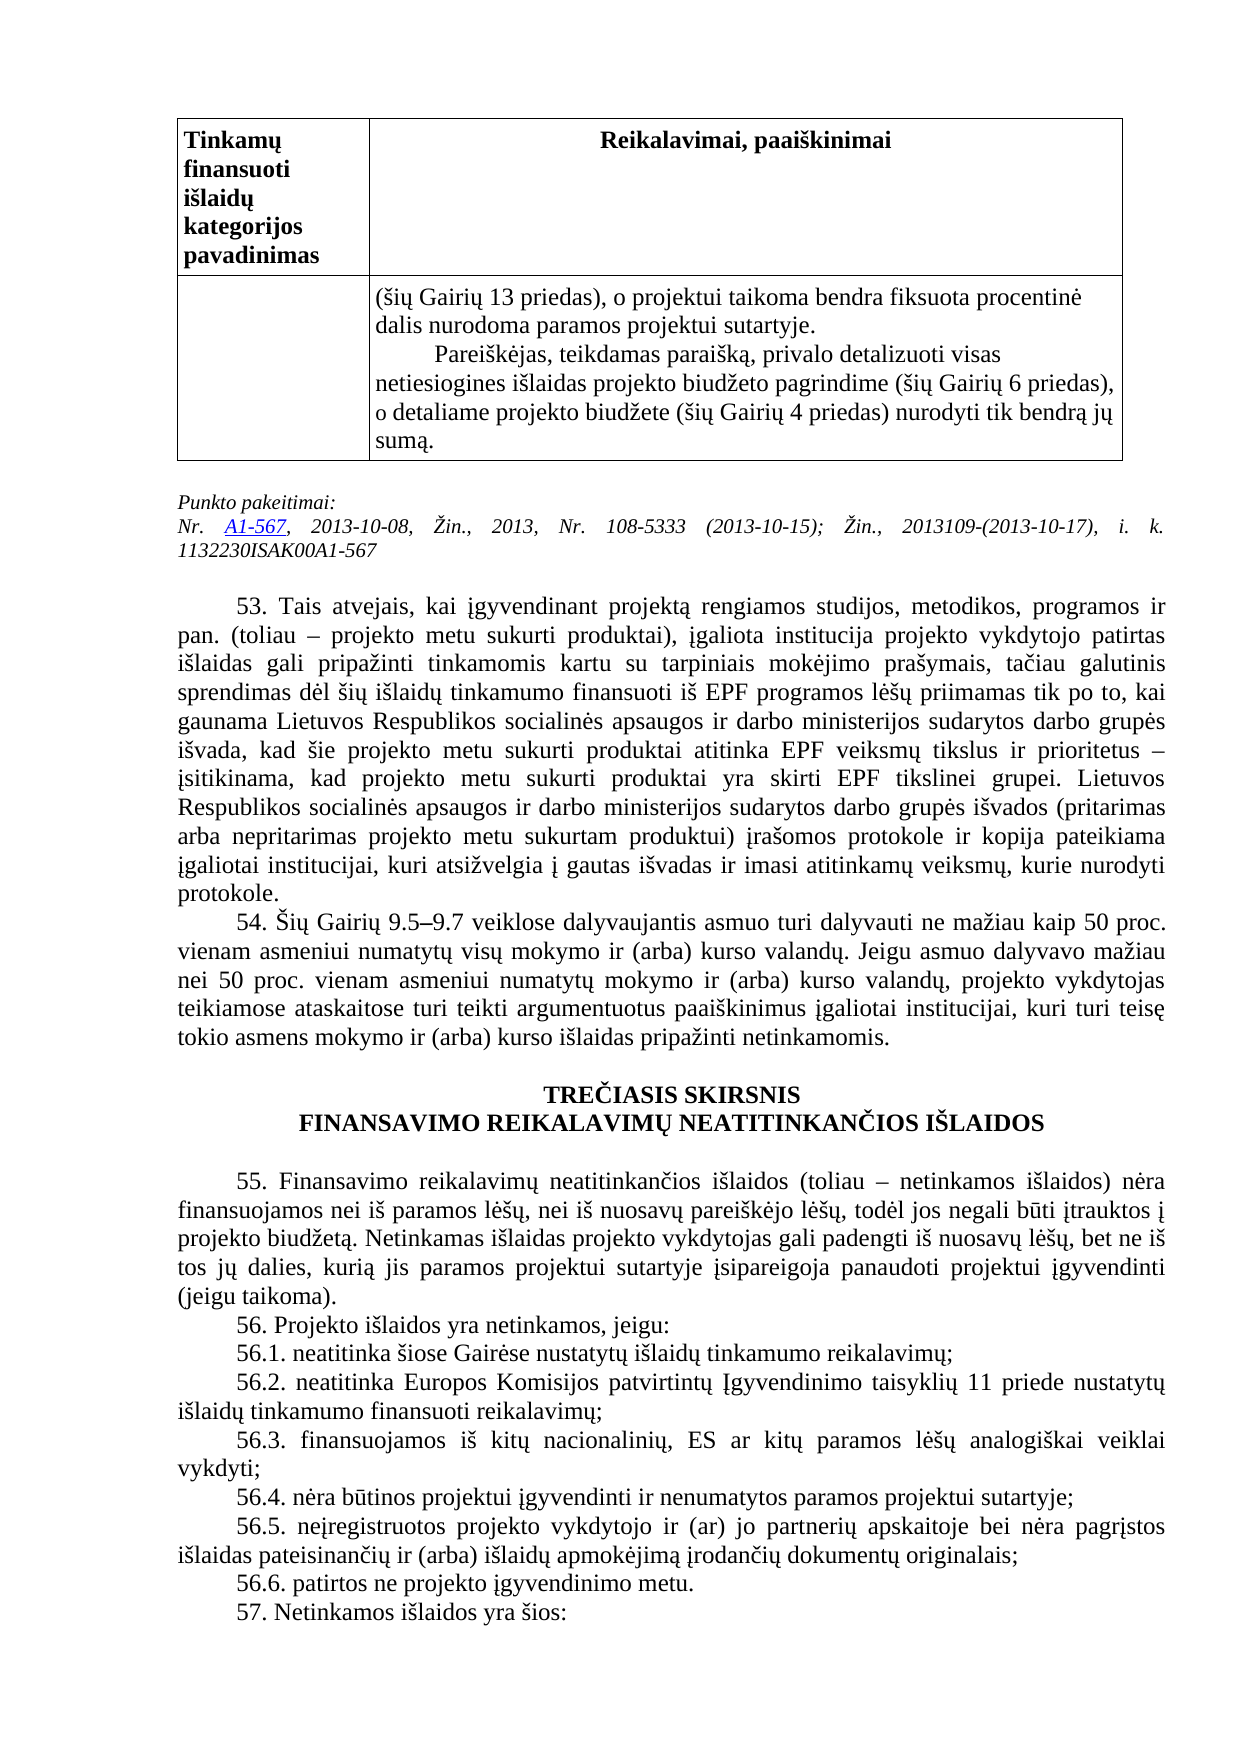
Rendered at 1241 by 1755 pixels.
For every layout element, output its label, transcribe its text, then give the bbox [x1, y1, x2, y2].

table_header Reikalavimai, paaiškinimai [370, 119, 1122, 275]
text 56.1. neatitinka šiose Gairėse nustatytų išlaidų tinkamumo reikalavimų; [177, 1338, 1166, 1367]
text 56.5. neįregistruotos projekto vykdytojo ir (ar) jo partnerių apskaitoje bei nėra pagrįstos išlaidas pateisinančių ir (arba) išlaidų apmokėjimą įrodančių dokumentų originalais; [177, 1511, 1166, 1568]
text 56.4. nėra būtinos projektui įgyvendinti ir nenumatytos paramos projektui sutartyje; [177, 1482, 1166, 1511]
text FINANSAVIMO REIKALAVIMŲ NEATITINKANČIOS IŠLAIDOS [177, 1108, 1166, 1137]
text Punkto pakeitimai: [177, 490, 1166, 514]
text 54. Šių Gairių 9.5–9.7 veiklose dalyvaujantis asmuo turi dalyvauti ne mažiau kaip 50 proc. vienam asmeniui numatytų visų mokymo ir (arba) kurso valandų. Jeigu asmuo dalyvavo mažiau nei 50 proc. vienam asmeniui numatytų mokymo ir (arba) kurso valandų, projekto vykdytojas teikiamose ataskaitose turi teikti argumentuotus paaiškinimus įgaliotai institucijai, kuri turi teisę tokio asmens mokymo ir (arba) kurso išlaidas pripažinti netinkamomis. [177, 907, 1166, 1051]
text 55. Finansavimo reikalavimų neatitinkančios išlaidos (toliau – netinkamos išlaidos) nėra finansuojamos nei iš paramos lėšų, nei iš nuosavų pareiškėjo lėšų, todėl jos negali būti įtrauktos į projekto biudžetą. Netinkamas išlaidas projekto vykdytojas gali padengti iš nuosavų lėšų, bet ne iš tos jų dalies, kurią jis paramos projektui sutartyje įsipareigoja panaudoti projektui įgyvendinti (jeigu taikoma). [177, 1166, 1166, 1310]
text Nr. A1-567, 2013-10-08, Žin., 2013, Nr. 108-5333 (2013-10-15); Žin., 2013109-(2013-10-17), i. k. 1132230ISAK00A1-567 [177, 514, 1166, 562]
text 56.3. finansuojamos iš kitų nacionalinių, ES ar kitų paramos lėšų analogiškai veiklai vykdyti; [177, 1425, 1166, 1482]
text 56.2. neatitinka Europos Komisijos patvirtintų Įgyvendinimo taisyklių 11 priede nustatytų išlaidų tinkamumo finansuoti reikalavimų; [177, 1367, 1166, 1425]
table_cell (šių Gairių 13 priedas), o projektui taikoma bendra fiksuota procentinė dalis nurodoma paramos projektui sutartyje. Pareiškėjas, teikdamas paraišką, privalo detalizuoti visas netiesiogines išlaidas projekto biudžeto pagrindime (šių Gairių 6 priedas), o detaliame projekto biudžete (šių Gairių 4 priedas) nurodyti tik bendrą jų sumą. [370, 276, 1122, 460]
text 57. Netinkamos išlaidos yra šios: [177, 1597, 1166, 1626]
text TREČIASIS SKIRSNIS [177, 1080, 1166, 1108]
text 56.6. patirtos ne projekto įgyvendinimo metu. [177, 1568, 1166, 1597]
table_cell [178, 276, 369, 460]
text 56. Projekto išlaidos yra netinkamos, jeigu: [177, 1310, 1166, 1338]
text 53. Tais atvejais, kai įgyvendinant projektą rengiamos studijos, metodikos, programos ir pan. (toliau – projekto metu sukurti produktai), įgaliota institucija projekto vykdytojo patirtas išlaidas gali pripažinti tinkamomis kartu su tarpiniais mokėjimo prašymais, tačiau galutinis sprendimas dėl šių išlaidų tinkamumo finansuoti iš EPF programos lėšų priimamas tik po to, kai gaunama Lietuvos Respublikos socialinės apsaugos ir darbo ministerijos sudarytos darbo grupės išvada, kad šie projekto metu sukurti produktai atitinka EPF veiksmų tikslus ir prioritetus – įsitikinama, kad projekto metu sukurti produktai yra skirti EPF tikslinei grupei. Lietuvos Respublikos socialinės apsaugos ir darbo ministerijos sudarytos darbo grupės išvados (pritarimas arba nepritarimas projekto metu sukurtam produktui) įrašomos protokole ir kopija pateikiama įgaliotai institucijai, kuri atsižvelgia į gautas išvadas ir imasi atitinkamų veiksmų, kurie nurodyti protokole. [177, 591, 1166, 907]
table_header Tinkamų finansuoti išlaidų kategorijos pavadinimas [178, 119, 369, 275]
